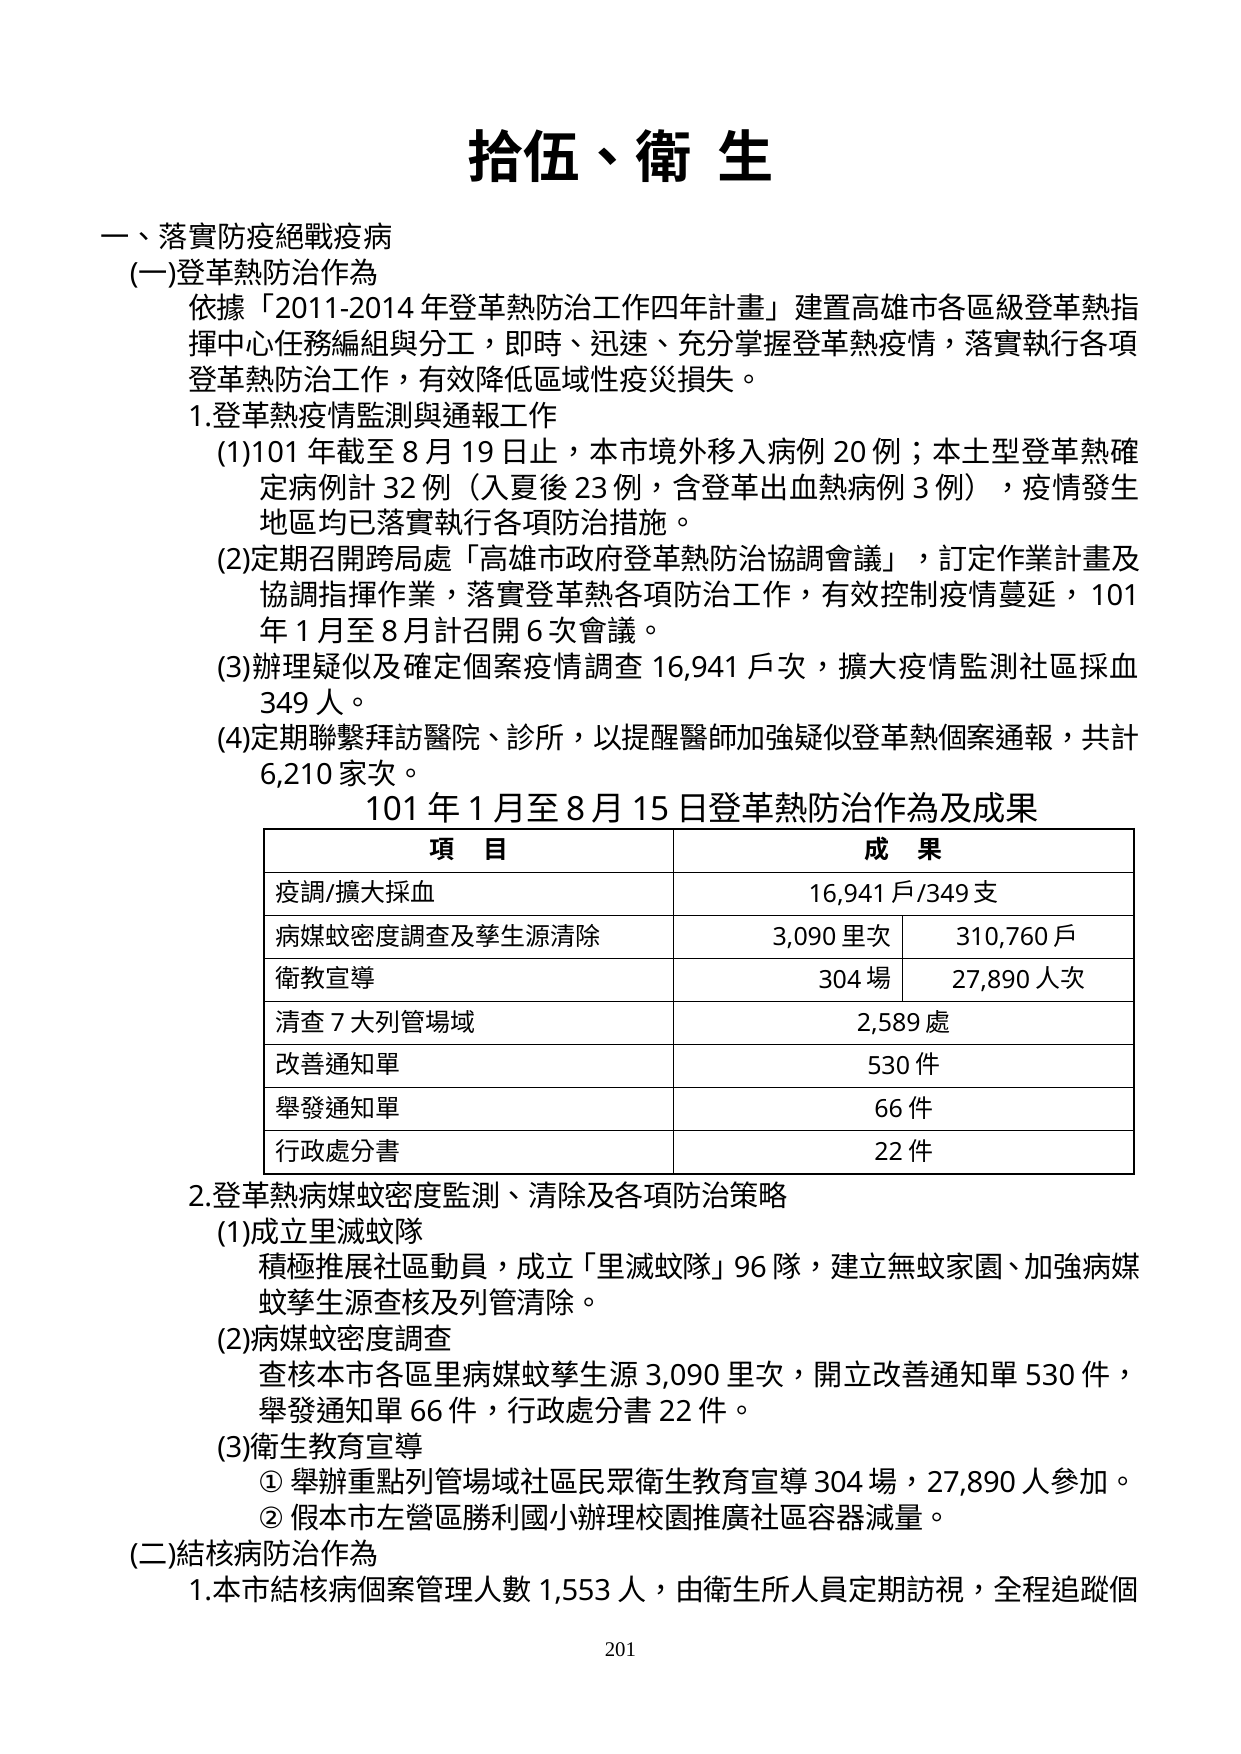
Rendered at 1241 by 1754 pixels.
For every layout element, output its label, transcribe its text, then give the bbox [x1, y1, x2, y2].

text 查核本市各區里病媒蚊孳生源3,090里次，開立改善通知單530件，舉發通知單66件，行政處分書22件。 [258, 1357, 1140, 1428]
text 依據「2011-2014年登革熱防治工作四年計畫」建置高雄市各區級登革熱指揮中心任務編組與分工，即時、迅速、充分掌握登革熱疫情，落實執行各項登革熱防治工作，有效降低區域性疫災損失。 [188, 290, 1140, 398]
table_cell 530件 [674, 1045, 1133, 1087]
text (3)衛生教育宣導 [217, 1428, 1140, 1464]
table_header 項 目 [265, 830, 673, 872]
table_cell 2,589處 [674, 1002, 1133, 1044]
text (3)辦理疑似及確定個案疫情調查16,941戶次，擴大疫情監測社區採血349人。 [217, 649, 1140, 720]
text 積極推展社區動員，成立「里滅蚊隊」96隊，建立無蚊家園、加強病媒蚊孳生源查核及列管清除。 [258, 1249, 1140, 1321]
text 一、落實防疫絕戰疫病 [100, 219, 1140, 254]
table_cell 疫調/擴大採血 [265, 873, 673, 915]
text (1)101年截至8月19日止，本市境外移入病例20例；本土型登革熱確定病例計32例（入夏後23例，含登革出血熱病例3例），疫情發生地區均已落實執行各項防治措施。 [217, 434, 1140, 541]
text 1.本市結核病個案管理人數1,553人，由衛生所人員定期訪視，全程追蹤個案治療情況，對個案及家屬進行衛教，指導正確防治知識，以防止失聯。100年高雄市12個月新案治療成功率71.6％、查痰陽性治療成功率69.4％。101年1月至7月辦理接觸者檢查共57場，計4,354人參加。辦理原民區巡檢共16場，計1,245人參加，發現肺結核個案4人。矯正機關（含監所及戒治所）辦理共37場，計6,315人參加，發現肺結核病個案14人。辦理經濟弱勢族群巡檢51場，計2,676人參加，發現肺結核病個案17人。 [188, 1572, 1140, 1608]
table_cell 310,760戶 [903, 916, 1133, 958]
table_header 成 果 [674, 830, 1133, 872]
text 1.登革熱疫情監測與通報工作 [188, 398, 1140, 434]
table_cell 舉發通知單 [265, 1088, 673, 1130]
text (4)定期聯繫拜訪醫院、診所，以提醒醫師加強疑似登革熱個案通報，共計6,210家次。 [217, 720, 1140, 792]
table_cell 衛教宣導 [265, 959, 673, 1001]
table_cell 27,890人次 [903, 959, 1133, 1001]
table_cell 66件 [674, 1088, 1133, 1130]
table_cell 16,941戶/349支 [674, 873, 1133, 915]
text (二)結核病防治作為 [129, 1536, 1140, 1572]
text (2)定期召開跨局處「高雄市政府登革熱防治協調會議」，訂定作業計畫及協調指揮作業，落實登革熱各項防治工作，有效控制疫情蔓延，101年1月至8月計召開6次會議。 [217, 541, 1140, 649]
text (2)病媒蚊密度調查 [217, 1321, 1140, 1357]
text 2.登革熱病媒蚊密度監測、清除及各項防治策略 [188, 1178, 1140, 1213]
table_cell 3,090里次 [674, 916, 902, 958]
text ②假本市左營區勝利國小辦理校園推廣社區容器減量。 [258, 1500, 1140, 1536]
text 101年1月至8月15日登革熱防治作為及成果 [263, 792, 1140, 828]
table_cell 改善通知單 [265, 1045, 673, 1087]
table_cell 行政處分書 [265, 1131, 673, 1173]
text (一)登革熱防治作為 [129, 254, 1140, 290]
text (1)成立里滅蚊隊 [217, 1213, 1140, 1249]
table_cell 病媒蚊密度調查及孳生源清除 [265, 916, 673, 958]
table_cell 22件 [674, 1131, 1133, 1173]
text ①舉辦重點列管場域社區民眾衛生教育宣導304場，27,890人參加。 [258, 1464, 1140, 1500]
text 拾伍、衛 生 [100, 112, 1140, 194]
table_cell 304場 [674, 959, 902, 1001]
table_cell 清查7大列管場域 [265, 1002, 673, 1044]
